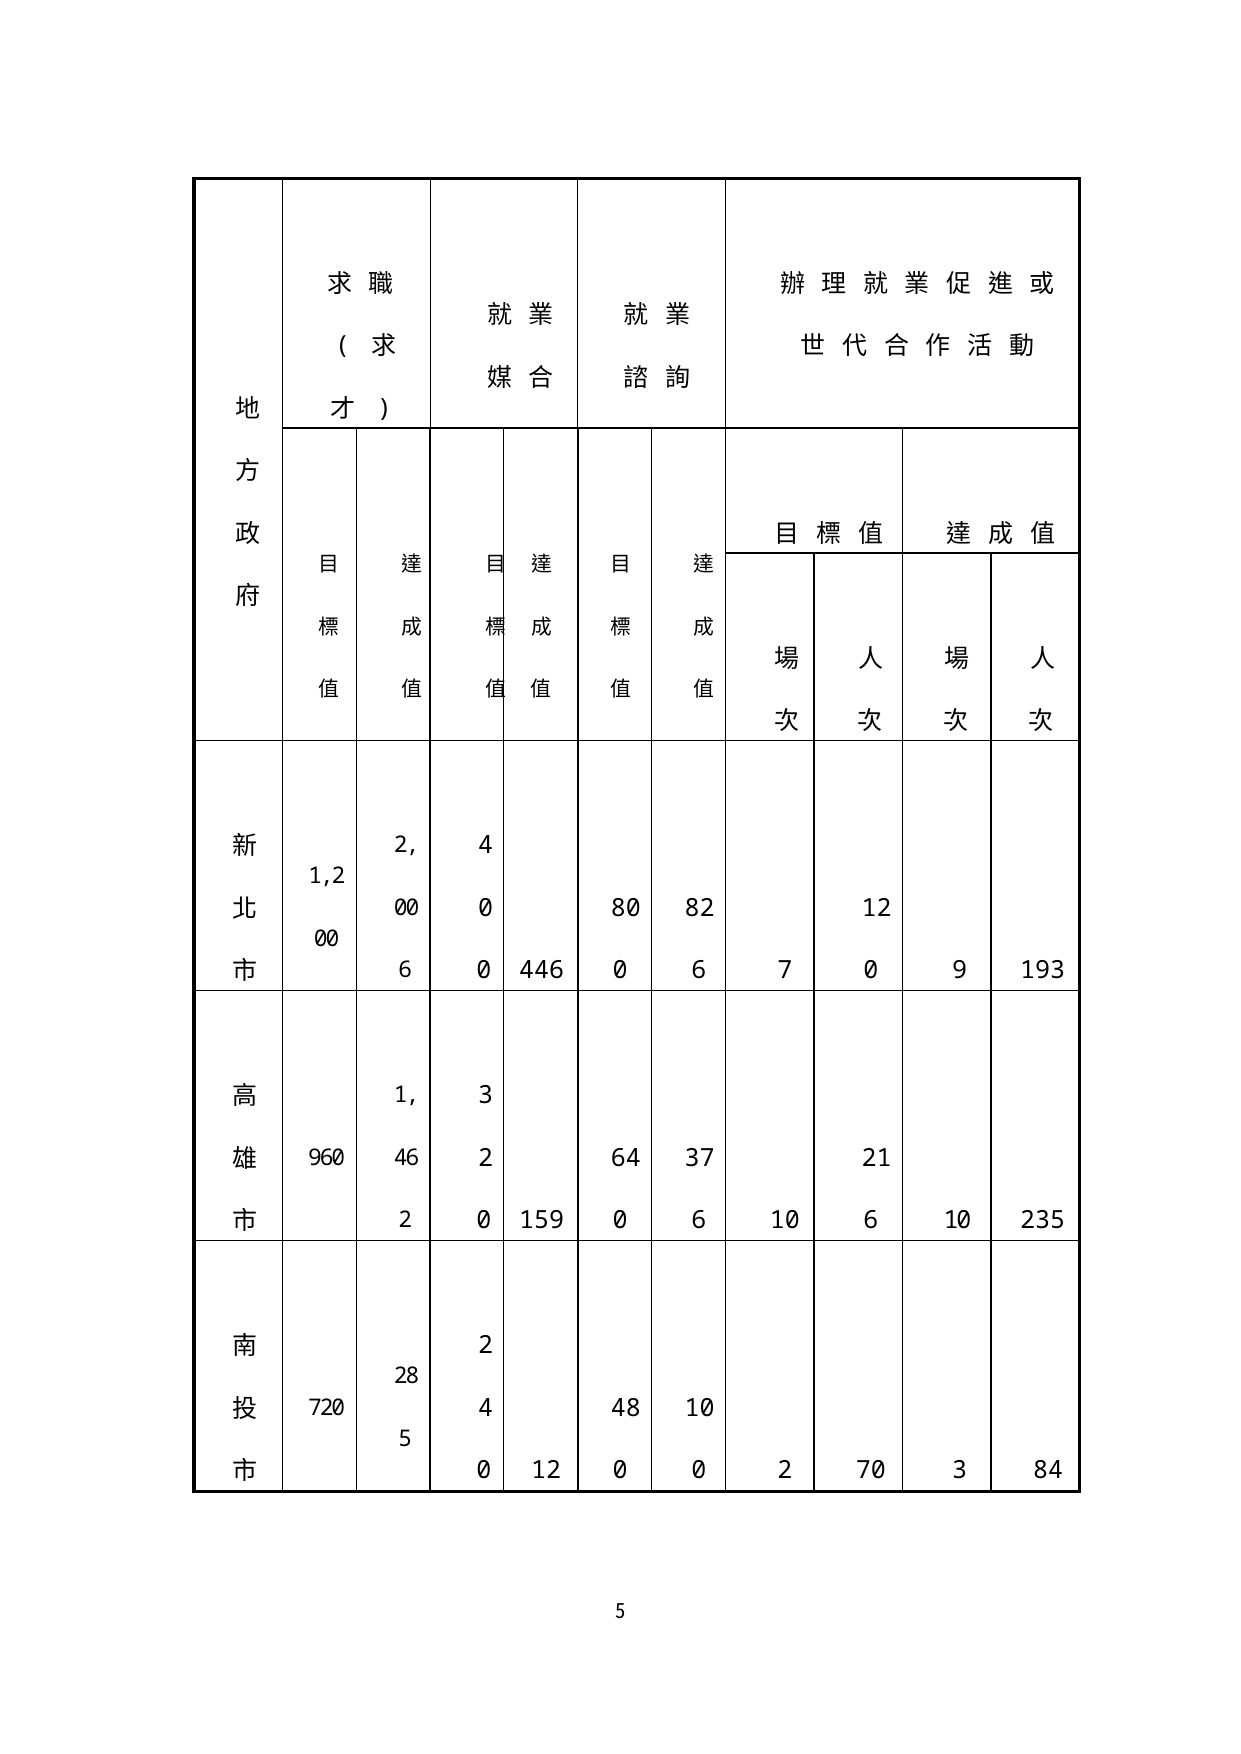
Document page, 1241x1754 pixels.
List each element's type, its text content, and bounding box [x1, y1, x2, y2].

table_cell 高雄市 [196, 991, 282, 1240]
table_cell 10 [903, 991, 990, 1240]
table_cell 100 [652, 1241, 725, 1490]
table_cell 120 [815, 741, 902, 990]
table_cell 達成值 [903, 429, 1078, 552]
table_cell 目標值 [431, 429, 503, 740]
table_cell 400 [431, 741, 503, 990]
table_cell 達成值 [357, 429, 429, 740]
table_cell 7 [726, 741, 813, 990]
table_cell 1,200 [283, 741, 356, 990]
table_cell 320 [431, 991, 503, 1240]
table_cell 193 [992, 741, 1078, 990]
table_cell 南投市 [196, 1241, 282, 1490]
table_cell 376 [652, 991, 725, 1240]
table_cell 240 [431, 1241, 503, 1490]
table_cell 720 [283, 1241, 356, 1490]
table_cell 目標值 [726, 429, 902, 552]
table_cell 3 [903, 1241, 990, 1490]
table_cell 2 [726, 1241, 813, 1490]
table_cell 場次 [903, 554, 990, 740]
table_cell 人次 [815, 554, 902, 740]
table_cell 640 [579, 991, 651, 1240]
table_cell 目標值 [579, 429, 651, 740]
table_cell 446 [504, 741, 577, 990]
table_cell 達成值 [504, 429, 577, 740]
table_cell 12 [504, 1241, 577, 1490]
table_cell 場次 [726, 554, 813, 740]
table_header 求職(求才) [283, 180, 430, 427]
table_cell 84 [992, 1241, 1078, 1490]
table_cell 826 [652, 741, 725, 990]
table_cell 10 [726, 991, 813, 1240]
table_header 辦理就業促進或世代合作活動 [726, 180, 1078, 427]
table_cell 960 [283, 991, 356, 1240]
table_header 就業媒合 [431, 180, 577, 427]
table_cell 1,462 [357, 991, 429, 1240]
table_cell 235 [992, 991, 1078, 1240]
table_header 就業諮詢 [578, 180, 725, 427]
table_cell 新北市 [196, 741, 282, 990]
table_header 地方 政府 [196, 180, 282, 740]
table_cell 9 [903, 741, 990, 990]
table_cell 目標值 [283, 429, 356, 740]
table_cell 人次 [992, 554, 1078, 740]
table_cell 216 [815, 991, 902, 1240]
table_cell 285 [357, 1241, 429, 1490]
table_cell 800 [579, 741, 651, 990]
table_cell 達成值 [652, 429, 725, 740]
table_cell 70 [815, 1241, 902, 1490]
table_cell 480 [579, 1241, 651, 1490]
table_cell 159 [504, 991, 577, 1240]
table_cell 2,006 [357, 741, 429, 990]
